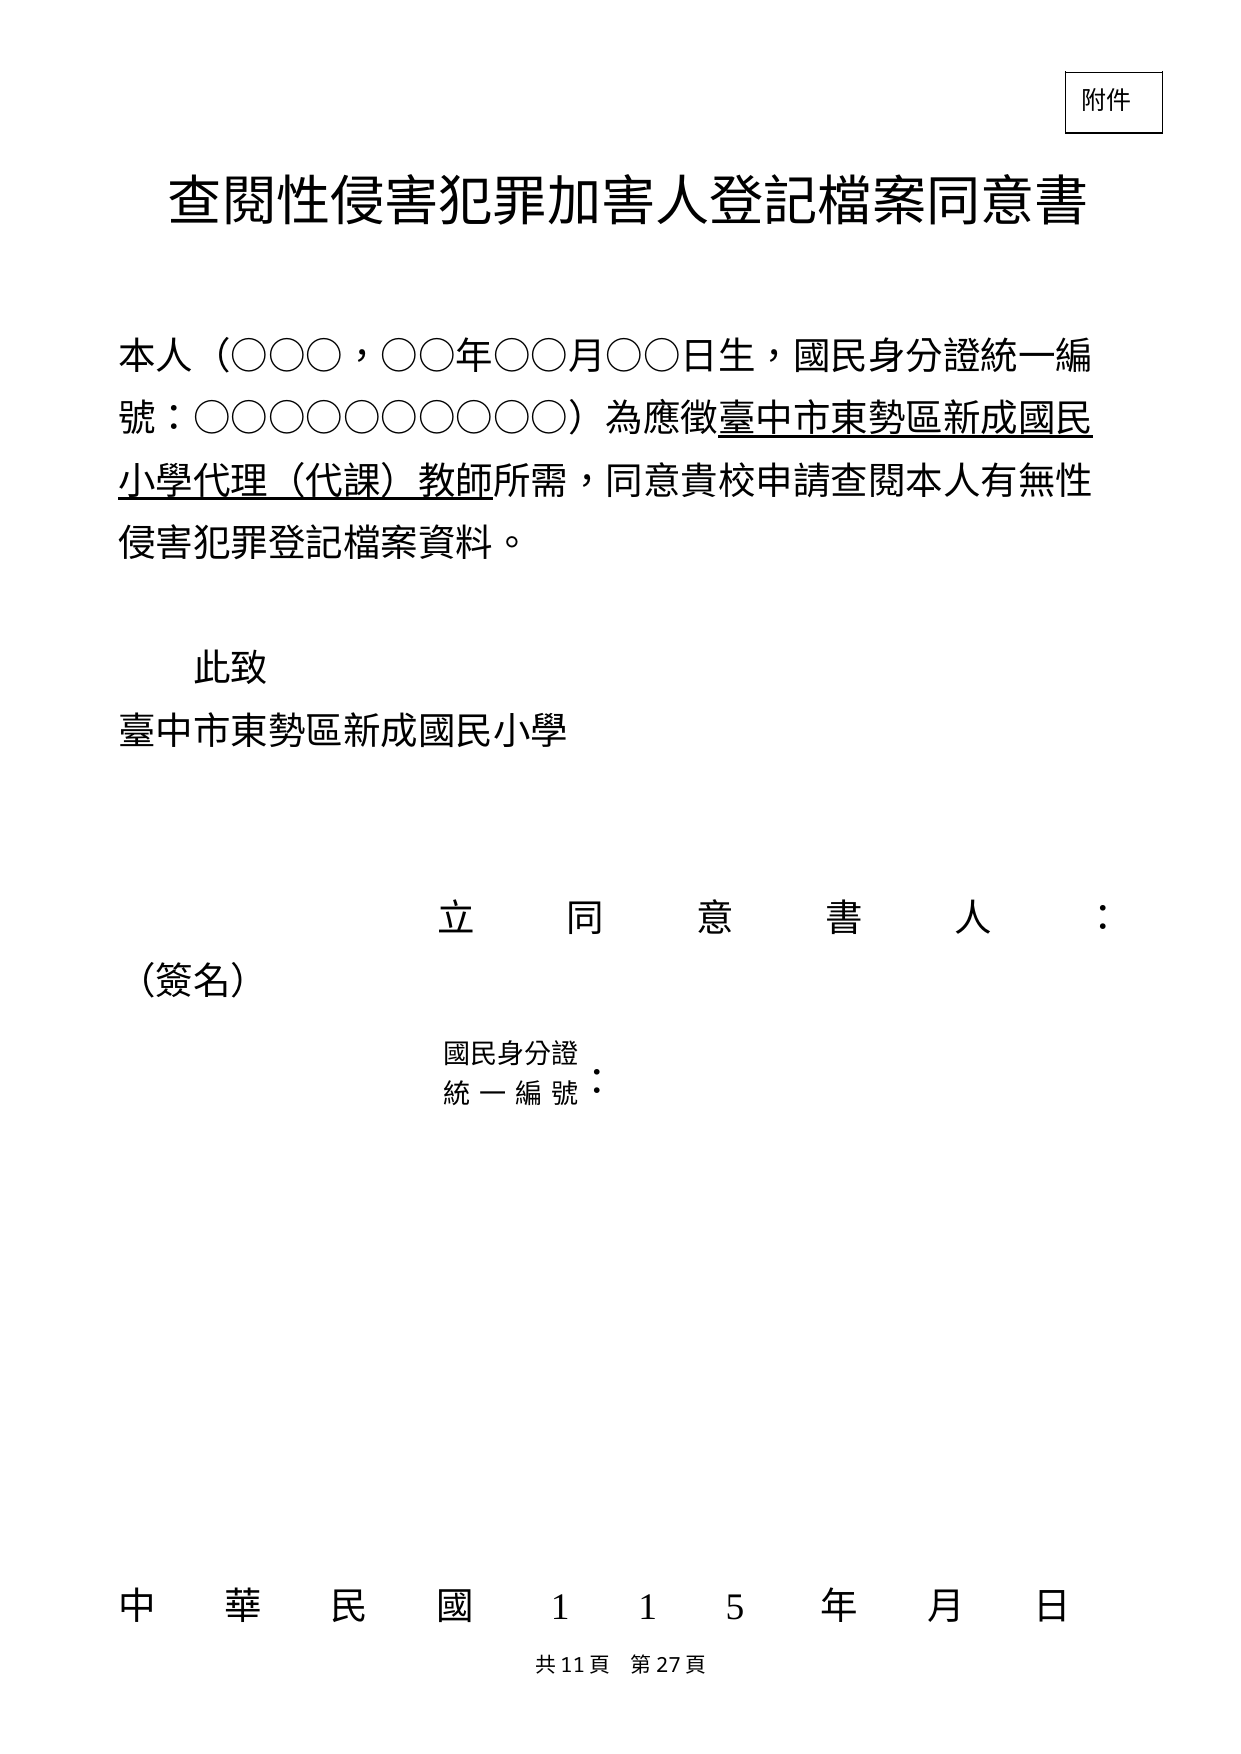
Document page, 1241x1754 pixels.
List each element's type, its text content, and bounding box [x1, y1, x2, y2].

text 國民身分證統一編號： [118, 999, 1122, 1124]
text 本人（○○○，○○年○○月○○日生，國民身分證統一編號：○○○○○○○○○○）為應徵臺中市東勢區新成國民小學代理（代課）教師所需，同意貴校申請查閱本人有無性侵害犯罪登記檔案資料。 [118, 311, 1122, 561]
text 中華民國115年月日 [118, 1561, 1122, 1624]
text 查閱性侵害犯罪加害人登記檔案同意書 [118, 124, 1138, 249]
text 附件4 [1081, 80, 1147, 124]
text 立同意書人： （簽名） [118, 874, 1122, 999]
text 此致 [118, 624, 1122, 686]
text 臺中市東勢區新成國民小學 [118, 686, 1122, 749]
text 查閱性侵害犯罪加害人登記檔案同意書 [1066, 73, 1162, 132]
